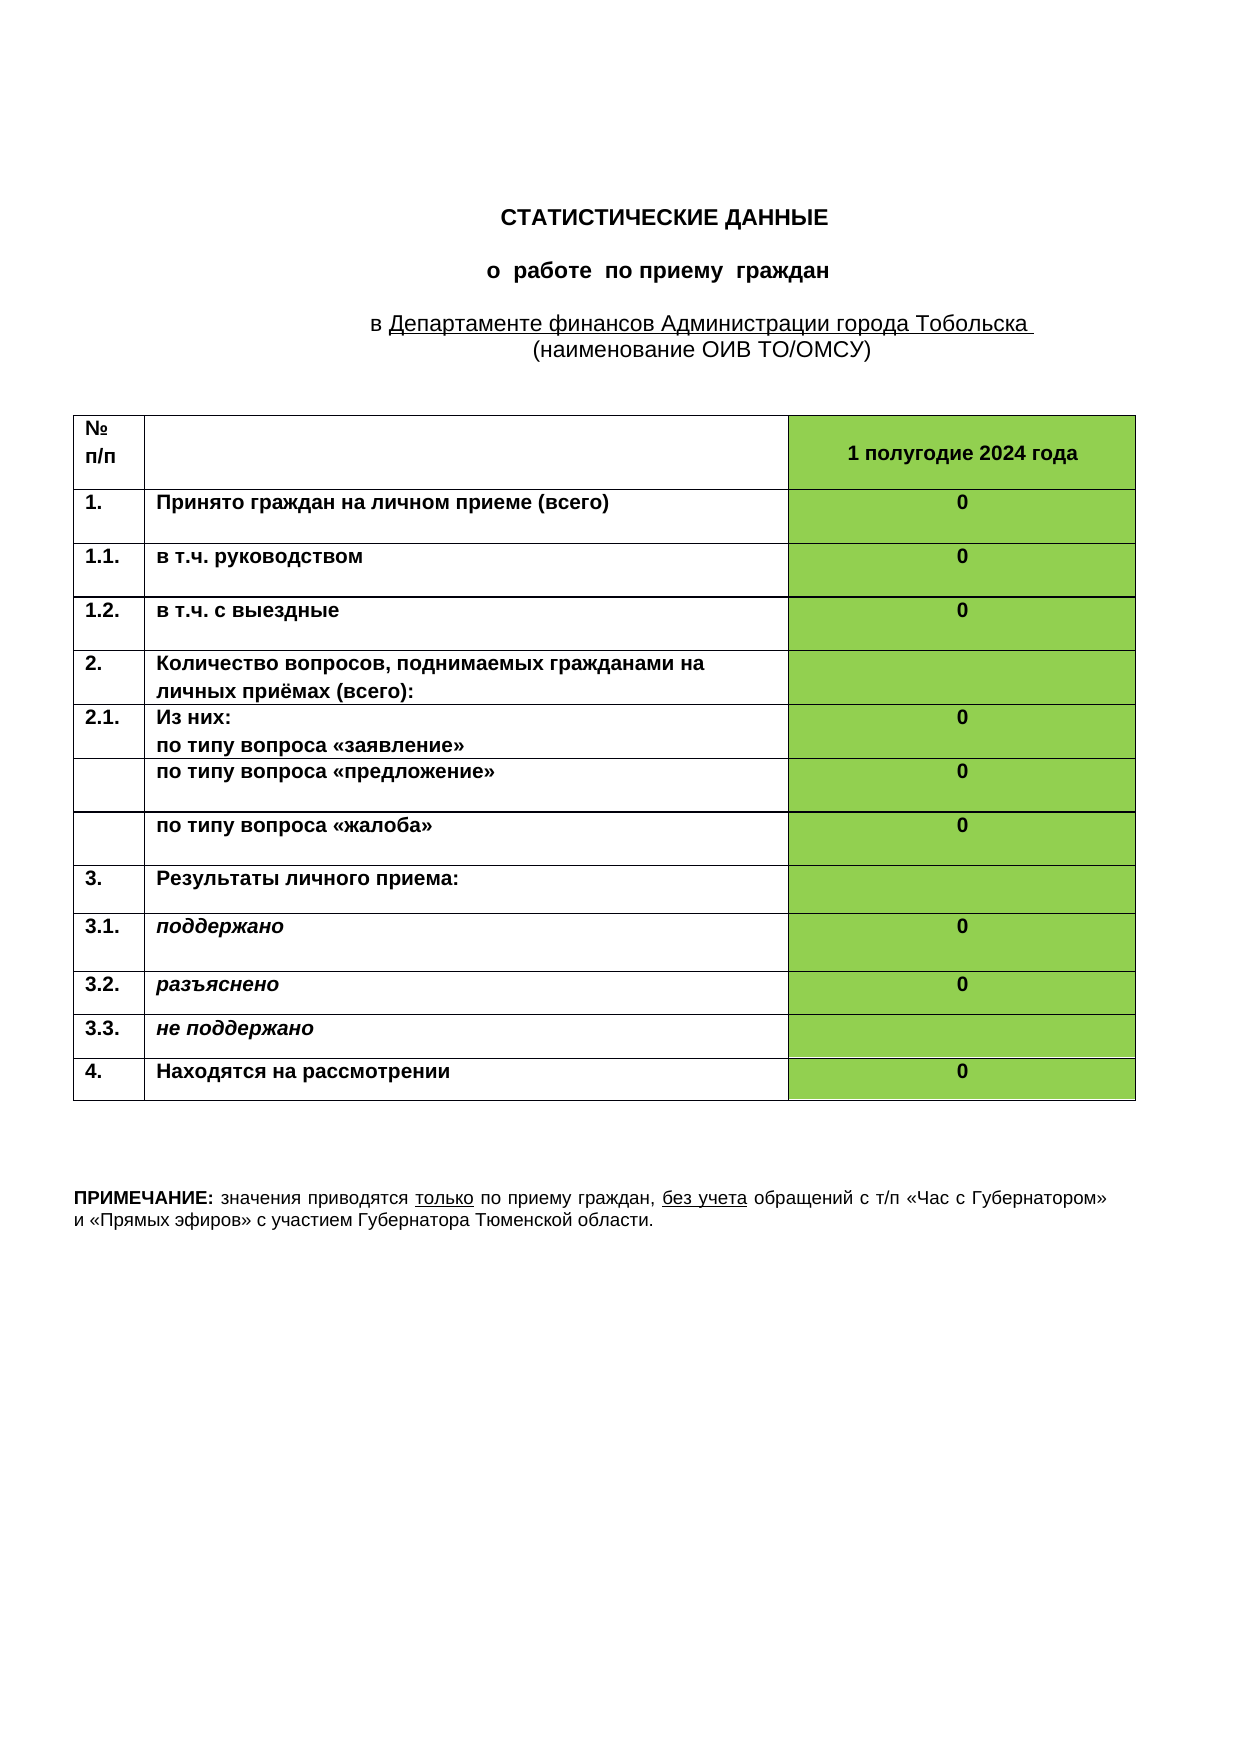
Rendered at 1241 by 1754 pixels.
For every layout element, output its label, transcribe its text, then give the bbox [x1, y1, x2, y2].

table_cell не поддержано [145, 1015, 788, 1057]
table_cell 0 [789, 705, 1135, 758]
table_cell Результаты личного приема: [145, 866, 788, 913]
text в Департаменте финансов Администрации города Тобольска [252, 310, 1152, 336]
table_cell 0 [789, 490, 1135, 543]
table_cell 3. [74, 866, 144, 913]
table_cell по типу вопроса «предложение» [145, 759, 788, 811]
table_cell по типу вопроса «жалоба» [145, 813, 788, 865]
table_cell Из них: по типу вопроса «заявление» [145, 705, 788, 758]
table_cell поддержано [145, 914, 788, 971]
table_cell 3.3. [74, 1015, 144, 1057]
text ПРИМЕЧАНИЕ: значения приводятся только по приему граждан, без учета обращений с т/п «Час с Губернатором» и «Прямых эфиров» с участием Губернатора Тюменской области. [74, 1187, 1107, 1230]
table_cell Принято граждан на личном приеме (всего) [145, 490, 788, 543]
table_cell 1. [74, 490, 144, 543]
table_cell 0 [789, 972, 1135, 1014]
table_cell 3.1. [74, 914, 144, 971]
table_cell разъяснено [145, 972, 788, 1014]
table_cell 2.1. [74, 705, 144, 758]
table_cell [74, 759, 144, 811]
table_cell в т.ч. руководством [145, 544, 788, 596]
table_cell Количество вопросов, поднимаемых гражданами на личных приёмах (всего): [145, 651, 788, 704]
table_cell 0 [789, 1059, 1135, 1099]
table_cell Находятся на рассмотрении [145, 1059, 788, 1099]
title СТАТИСТИЧЕСКИЕ ДАННЫЕ [177, 204, 1152, 231]
table_header [145, 416, 788, 489]
table_cell 0 [789, 759, 1135, 811]
table_cell 0 [789, 544, 1135, 596]
table_cell [789, 866, 1135, 913]
table_cell 3.2. [74, 972, 144, 1014]
table_cell [789, 651, 1135, 704]
table_cell 1.2. [74, 598, 144, 650]
table_cell 0 [789, 914, 1135, 971]
table_header № п/п [74, 416, 144, 489]
table_cell 1.1. [74, 544, 144, 596]
text (наименование ОИВ ТО/ОМСУ) [252, 336, 1152, 362]
table_cell [74, 813, 144, 865]
table_header 1 полугодие 2024 года [789, 416, 1135, 489]
text о работе по приему граждан [177, 257, 1152, 283]
table_cell [789, 1015, 1135, 1057]
table_cell 0 [789, 598, 1135, 650]
table_cell в т.ч. с выездные [145, 598, 788, 650]
table_cell 2. [74, 651, 144, 704]
table_cell 0 [789, 813, 1135, 865]
table_cell 4. [74, 1059, 144, 1099]
